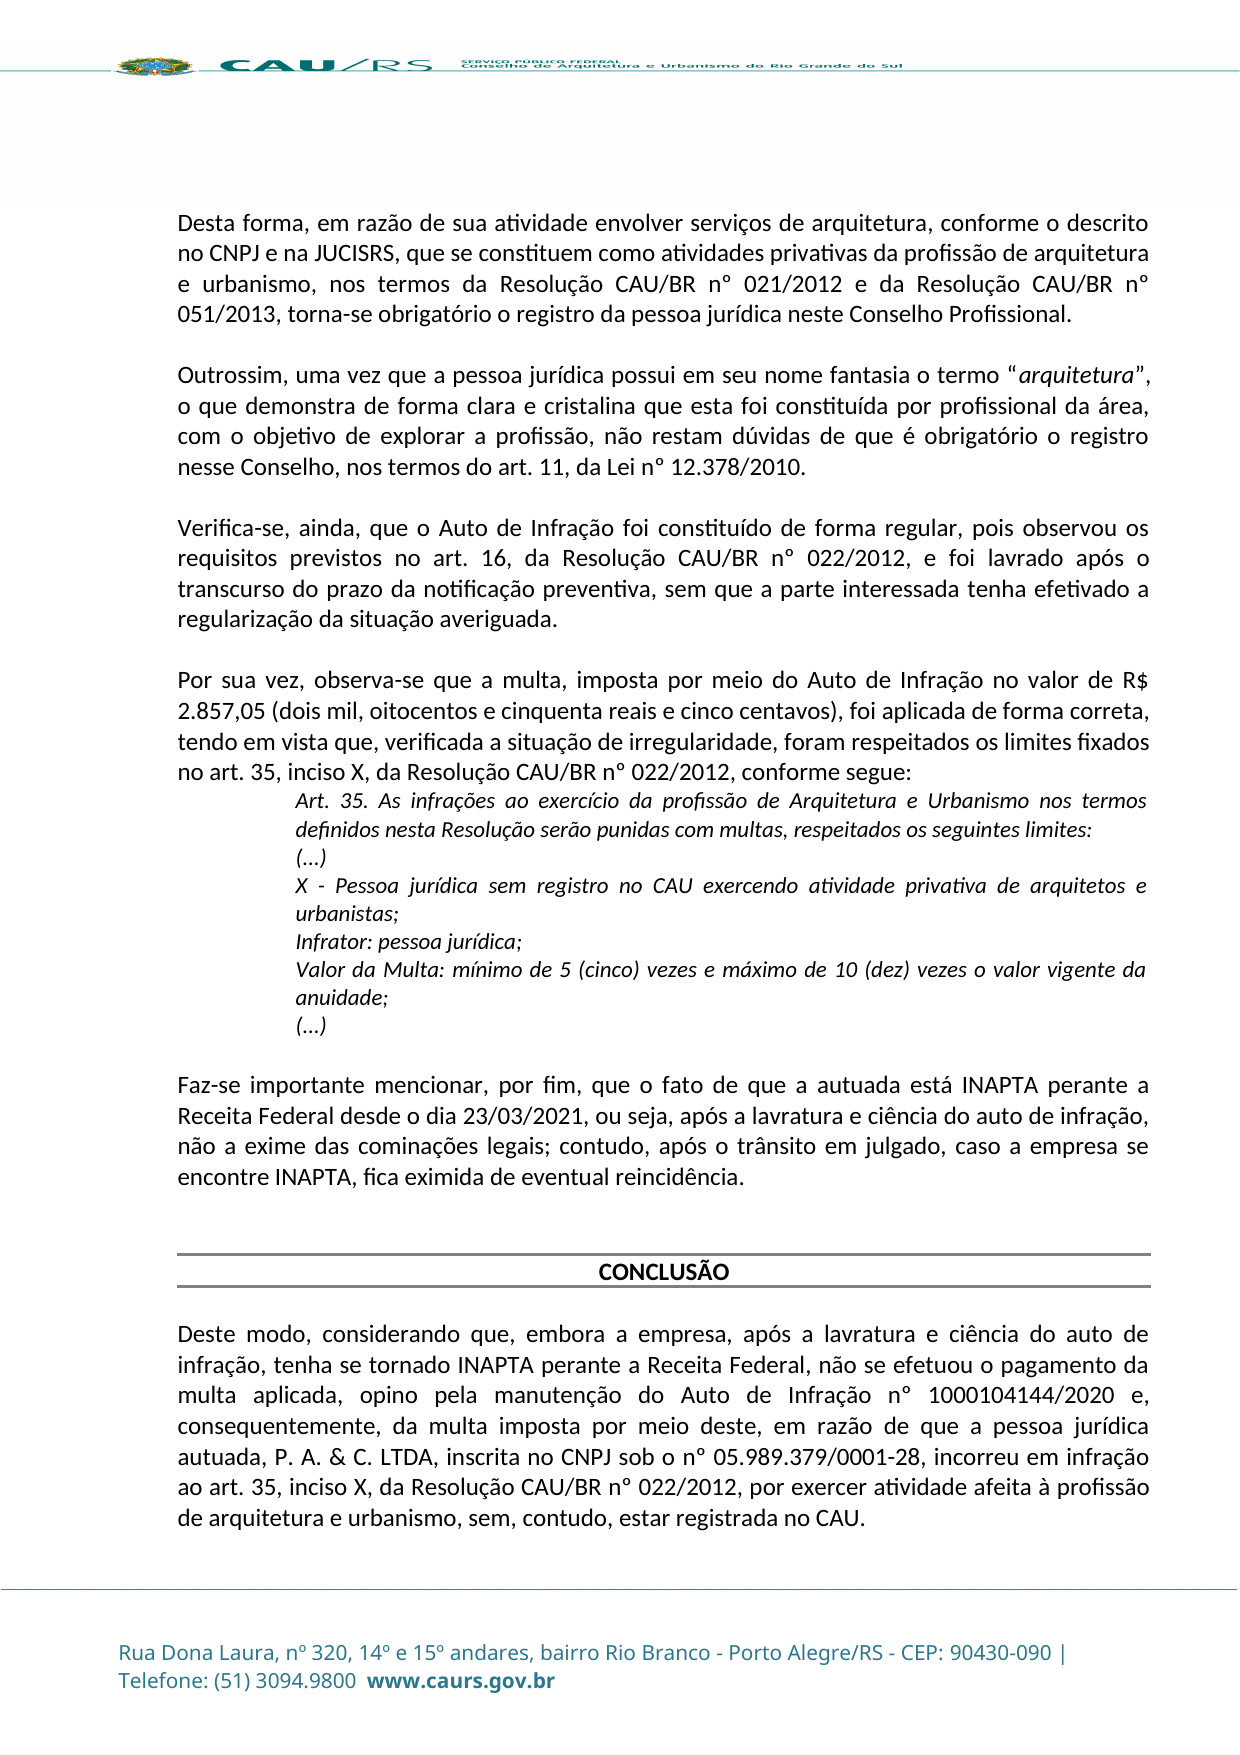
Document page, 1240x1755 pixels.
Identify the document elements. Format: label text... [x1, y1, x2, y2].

table_header CONCLUSÃO [177, 1256, 1151, 1285]
text Infrator: pessoa jurídica; [295, 927, 1151, 955]
text Outrossim, uma vez que a pessoa jurídica possui em seu nome fantasia o termo “arquitetura”, o que demonstra de forma clara e cristalina que esta foi constituída por profissional da área, com o objetivo de explorar a profissão, não restam dúvidas de que é obrigatório o registro nesse Conselho, nos termos do art. 11, da Lei nº 12.378/2010. [177, 359, 1151, 481]
text Valor da Multa: mínimo de 5 (cinco) vezes e máximo de 10 (dez) vezes o valor vigente da anuidade; [295, 955, 1151, 1011]
text Deste modo, considerando que, embora a empresa, após a lavratura e ciência do auto de infração, tenha se tornado INAPTA perante a Receita Federal, não se efetuou o pagamento da multa aplicada, opino pela manutenção do Auto de Infração nº 1000104144/2020 e, consequentemente, da multa imposta por meio deste, em razão de que a pessoa jurídica autuada, P. A. & C. LTDA, inscrita no CNPJ sob o nº 05.989.379/0001-28, incorreu em infração ao art. 35, inciso X, da Resolução CAU/BR nº 022/2012, por exercer atividade afeita à profissão de arquitetura e urbanismo, sem, contudo, estar registrada no CAU. [177, 1319, 1151, 1532]
text (...) [295, 1011, 1151, 1039]
text (...) [295, 843, 1151, 871]
text Verifica-se, ainda, que o Auto de Infração foi constituído de forma regular, pois observou os requisitos previstos no art. 16, da Resolução CAU/BR nº 022/2012, e foi lavrado após o transcurso do prazo da notificação preventiva, sem que a parte interessada tenha efetivado a regularização da situação averiguada. [177, 512, 1151, 634]
text X - Pessoa jurídica sem registro no CAU exercendo atividade privativa de arquitetos e urbanistas; [295, 871, 1151, 927]
text Desta forma, em razão de sua atividade envolver serviços de arquitetura, conforme o descrito no CNPJ e na JUCISRS, que se constituem como atividades privativas da profissão de arquitetura e urbanismo, nos termos da Resolução CAU/BR nº 021/2012 e da Resolução CAU/BR nº 051/2013, torna-se obrigatório o registro da pessoa jurídica neste Conselho Profissional. [177, 207, 1151, 329]
text Por sua vez, observa-se que a multa, imposta por meio do Auto de Infração no valor de R$ 2.857,05 (dois mil, oitocentos e cinquenta reais e cinco centavos), foi aplicada de forma correta, tendo em vista que, verificada a situação de irregularidade, foram respeitados os limites fixados no art. 35, inciso X, da Resolução CAU/BR nº 022/2012, conforme segue: [177, 664, 1151, 787]
text Art. 35. As infrações ao exercício da profissão de Arquitetura e Urbanismo nos termos definidos nesta Resolução serão punidas com multas, respeitados os seguintes limites: [295, 787, 1151, 843]
text Faz-se importante mencionar, por fim, que o fato de que a autuada está INAPTA perante a Receita Federal desde o dia 23/03/2021, ou seja, após a lavratura e ciência do auto de infração, não a exime das cominações legais; contudo, após o trânsito em julgado, caso a empresa se encontre INAPTA, fica eximida de eventual reincidência. [177, 1069, 1151, 1191]
